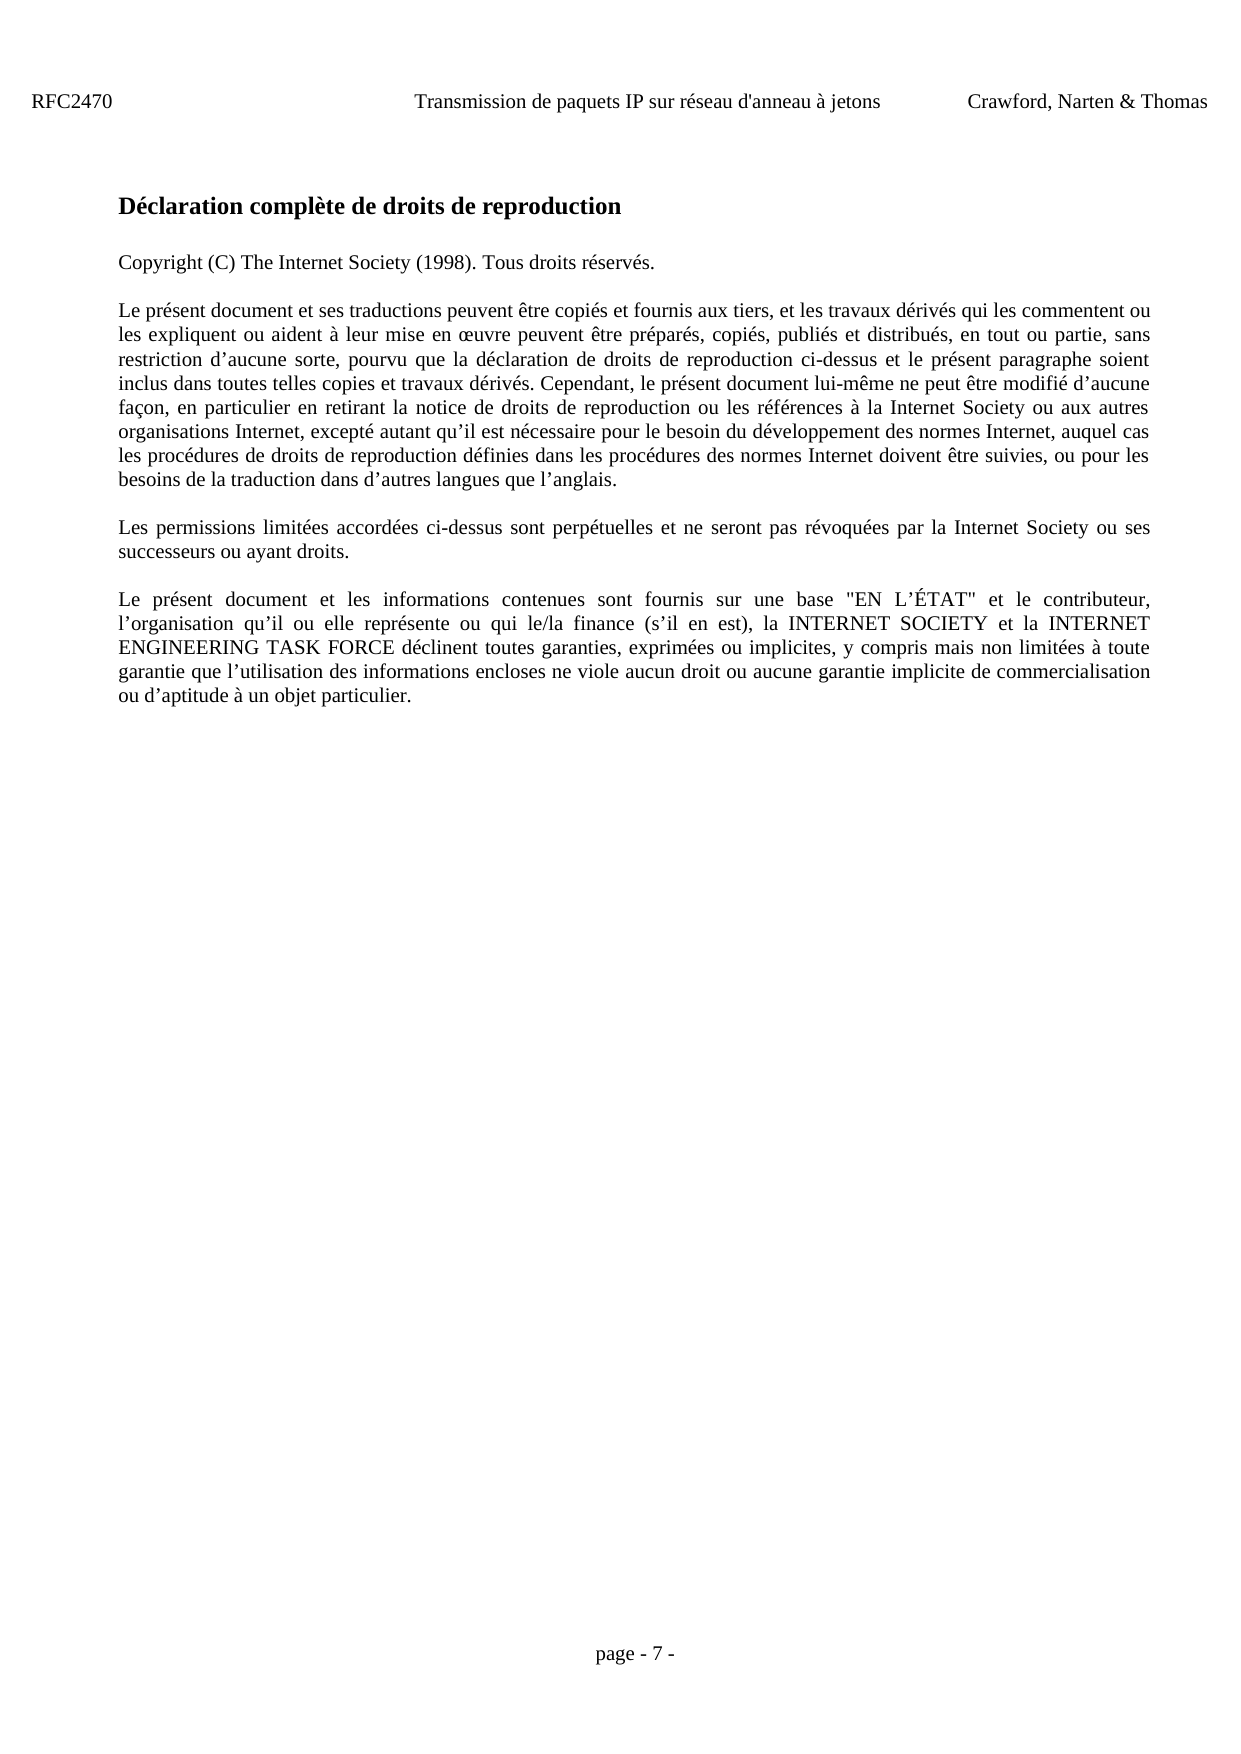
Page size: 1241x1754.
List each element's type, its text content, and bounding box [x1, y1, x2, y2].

text Les permissions limitées accordées ci-dessus sont perpétuelles et ne seront pas révoquées par la Internet Society ou ses successeurs ou ayant droits. [118, 515, 1152, 563]
text Le présent document et ses traductions peuvent être copiés et fournis aux tiers, et les travaux dérivés qui les commentent ou les expliquent ou aident à leur mise en œuvre peuvent être préparés, copiés, publiés et distribués, en tout ou partie, sans restriction d’aucune sorte, pourvu que la déclaration de droits de reproduction ci-dessus et le présent paragraphe soient inclus dans toutes telles copies et travaux dérivés. Cependant, le présent document lui-même ne peut être modifié d’aucune façon, en particulier en retirant la notice de droits de reproduction ou les références à la Internet Society ou aux autres organisations Internet, excepté autant qu’il est nécessaire pour le besoin du développement des normes Internet, auquel cas les procédures de droits de reproduction définies dans les procédures des normes Internet doivent être suivies, ou pour les besoins de la traduction dans d’autres langues que l’anglais. [118, 298, 1152, 491]
text Copyright (C) The Internet Society (1998). Tous droits réservés. [118, 250, 1152, 274]
subtitle Déclaration complète de droits de reproduction [118, 191, 1152, 220]
text Le présent document et les informations contenues sont fournis sur une base "EN L’ÉTAT" et le contributeur, l’organisation qu’il ou elle représente ou qui le/la finance (s’il en est), la INTERNET SOCIETY et la INTERNET ENGINEERING TASK FORCE déclinent toutes garanties, exprimées ou implicites, y compris mais non limitées à toute garantie que l’utilisation des informations encloses ne viole aucun droit ou aucune garantie implicite de commercialisation ou d’aptitude à un objet particulier. [118, 587, 1152, 707]
